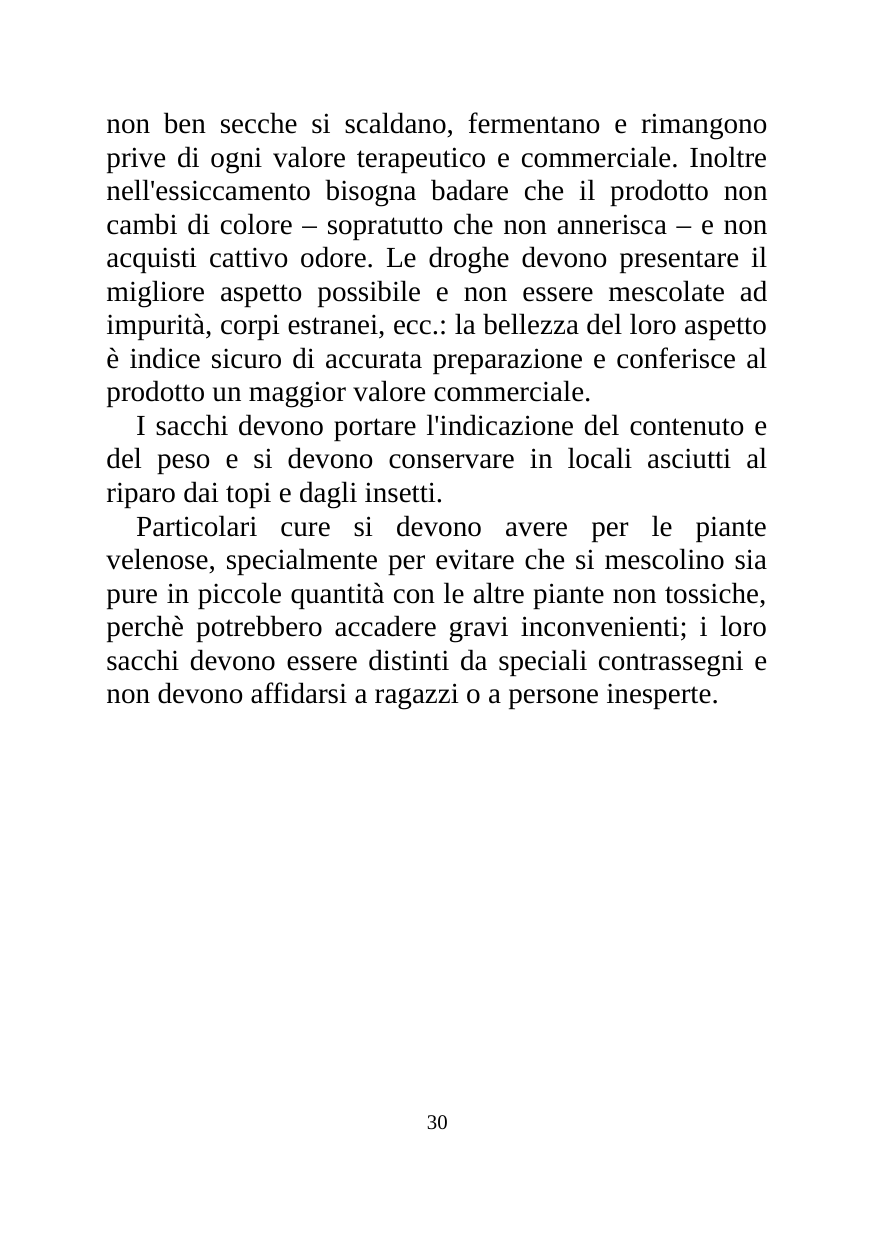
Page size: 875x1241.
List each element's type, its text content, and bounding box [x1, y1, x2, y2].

text Particolari cure si devono avere per le piante velenose, specialmente per evitare che si mescolino sia pure in piccole quantità con le altre piante non tossiche, perchè potrebbero accadere gravi inconvenienti; i loro sacchi devono essere distinti da speciali contrassegni e non devono affidarsi a ragazzi o a persone inesperte. [106, 509, 768, 710]
text I sacchi devono portare l'indicazione del contenuto e del peso e si devono conservare in locali asciutti al riparo dai topi e dagli insetti. [106, 408, 768, 509]
text non ben secche si scaldano, fermentano e rimangono prive di ogni valore terapeutico e commerciale. Inoltre nell'essiccamento bisogna badare che il prodotto non cambi di colore – sopratutto che non annerisca – e non acquisti cattivo odore. Le droghe devono presentare il migliore aspetto possibile e non essere mescolate ad impurità, corpi estranei, ecc.: la bellezza del loro aspetto è indice sicuro di accurata preparazione e conferisce al prodotto un maggior valore commerciale. [106, 106, 768, 408]
